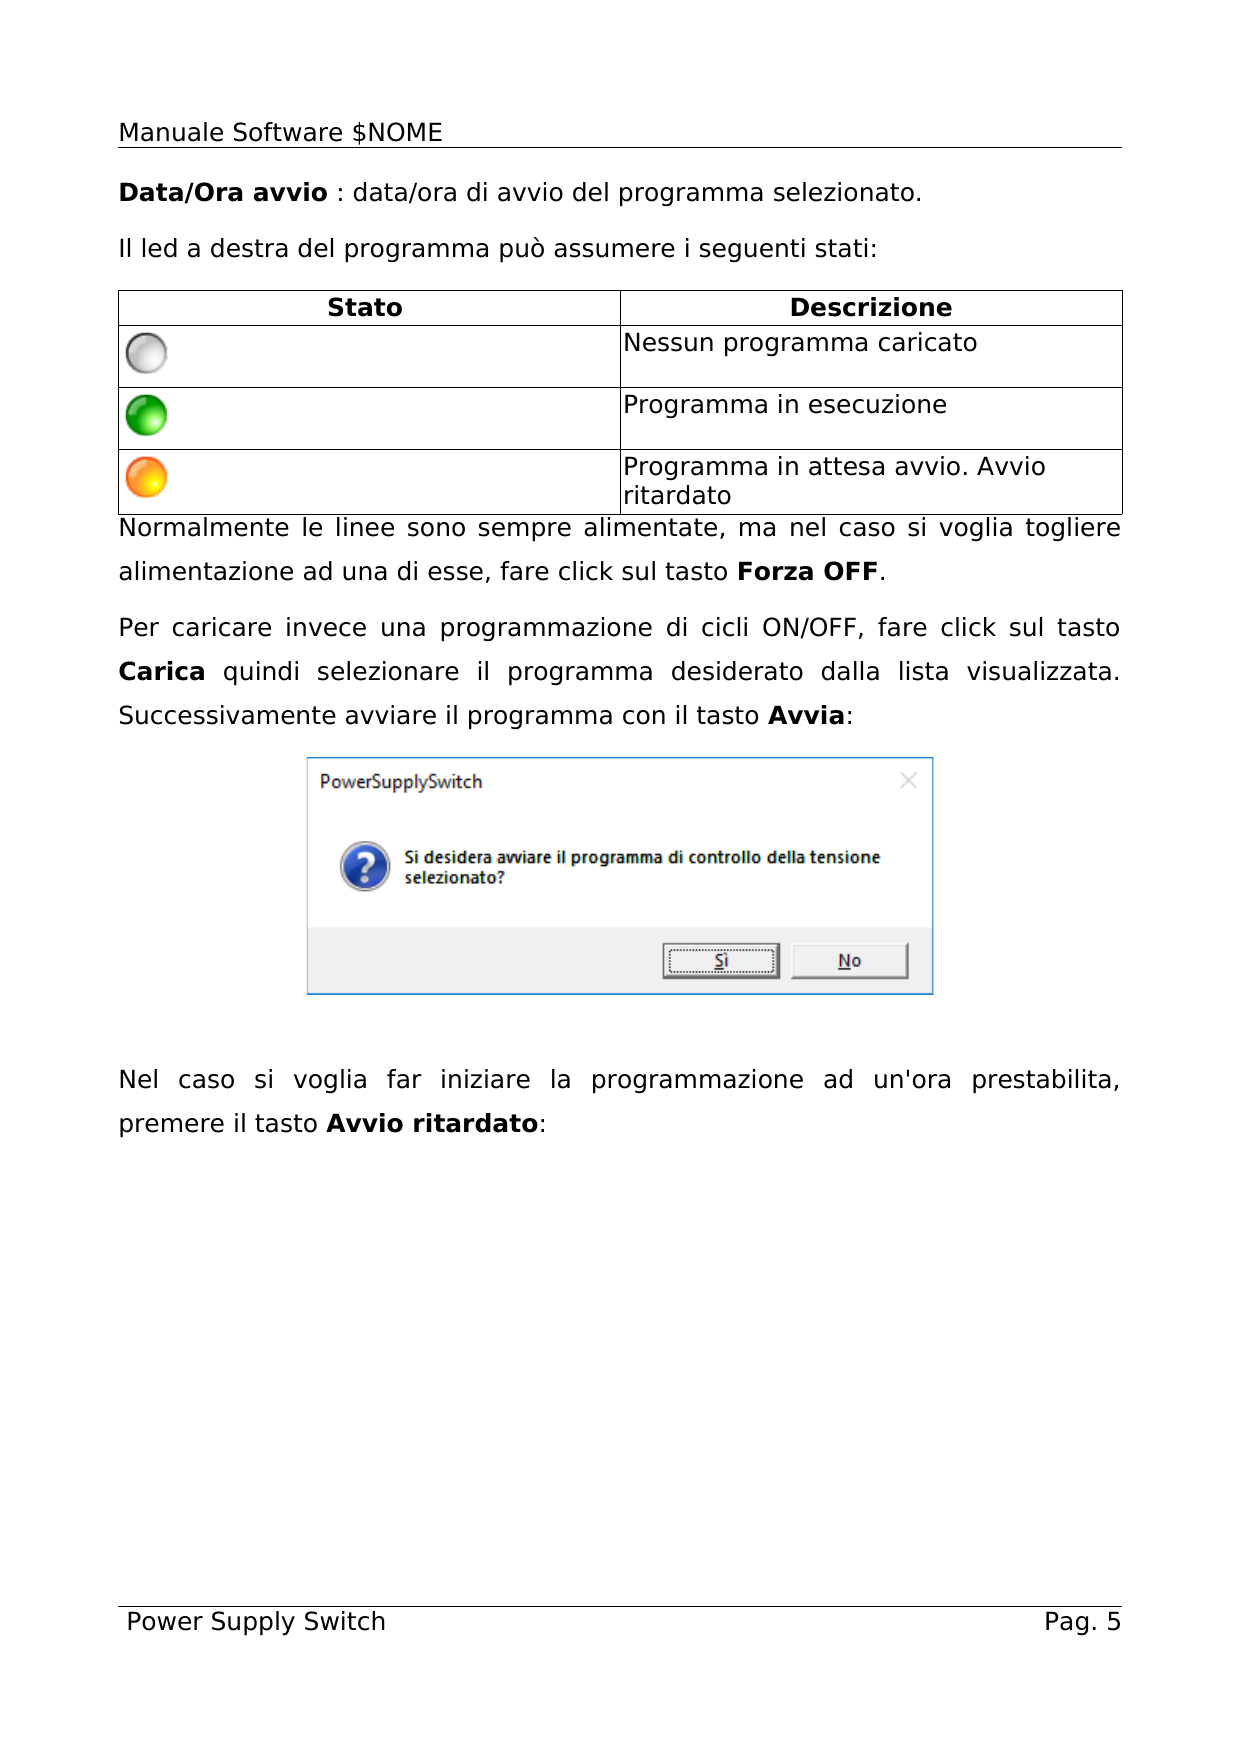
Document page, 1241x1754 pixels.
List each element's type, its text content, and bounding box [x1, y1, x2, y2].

text Data/Ora avvio : data/ora di avvio del programma selezionato. [118, 178, 1122, 207]
table_cell [119, 388, 620, 449]
picture [121, 328, 172, 379]
table_cell Nessun programma caricato [621, 326, 1122, 387]
table_cell [119, 450, 620, 513]
text Il led a destra del programma può assumere i seguenti stati: [118, 234, 1122, 263]
picture [121, 390, 172, 441]
text Per caricare invece una programmazione di cicli ON/OFF, fare click sul tasto Carica quindi selezionare il programma desiderato dalla lista visualizzata. Successivamente avviare il programma con il tasto Avvia: [118, 613, 1122, 730]
table_cell Programma in attesa avvio. Avvio ritardato [621, 450, 1122, 513]
text Normalmente le linee sono sempre alimentate, ma nel caso si voglia togliere alimentazione ad una di esse, fare click sul tasto Forza OFF. [118, 515, 1122, 586]
table_cell [119, 326, 620, 387]
table_header Descrizione [621, 291, 1122, 325]
text Nel caso si voglia far iniziare la programmazione ad un'ora prestabilita, premere il tasto Avvio ritardato: [118, 1066, 1122, 1138]
picture [121, 452, 172, 503]
picture [306, 757, 934, 995]
table_header Stato [119, 291, 620, 325]
table_cell Programma in esecuzione [621, 388, 1122, 449]
